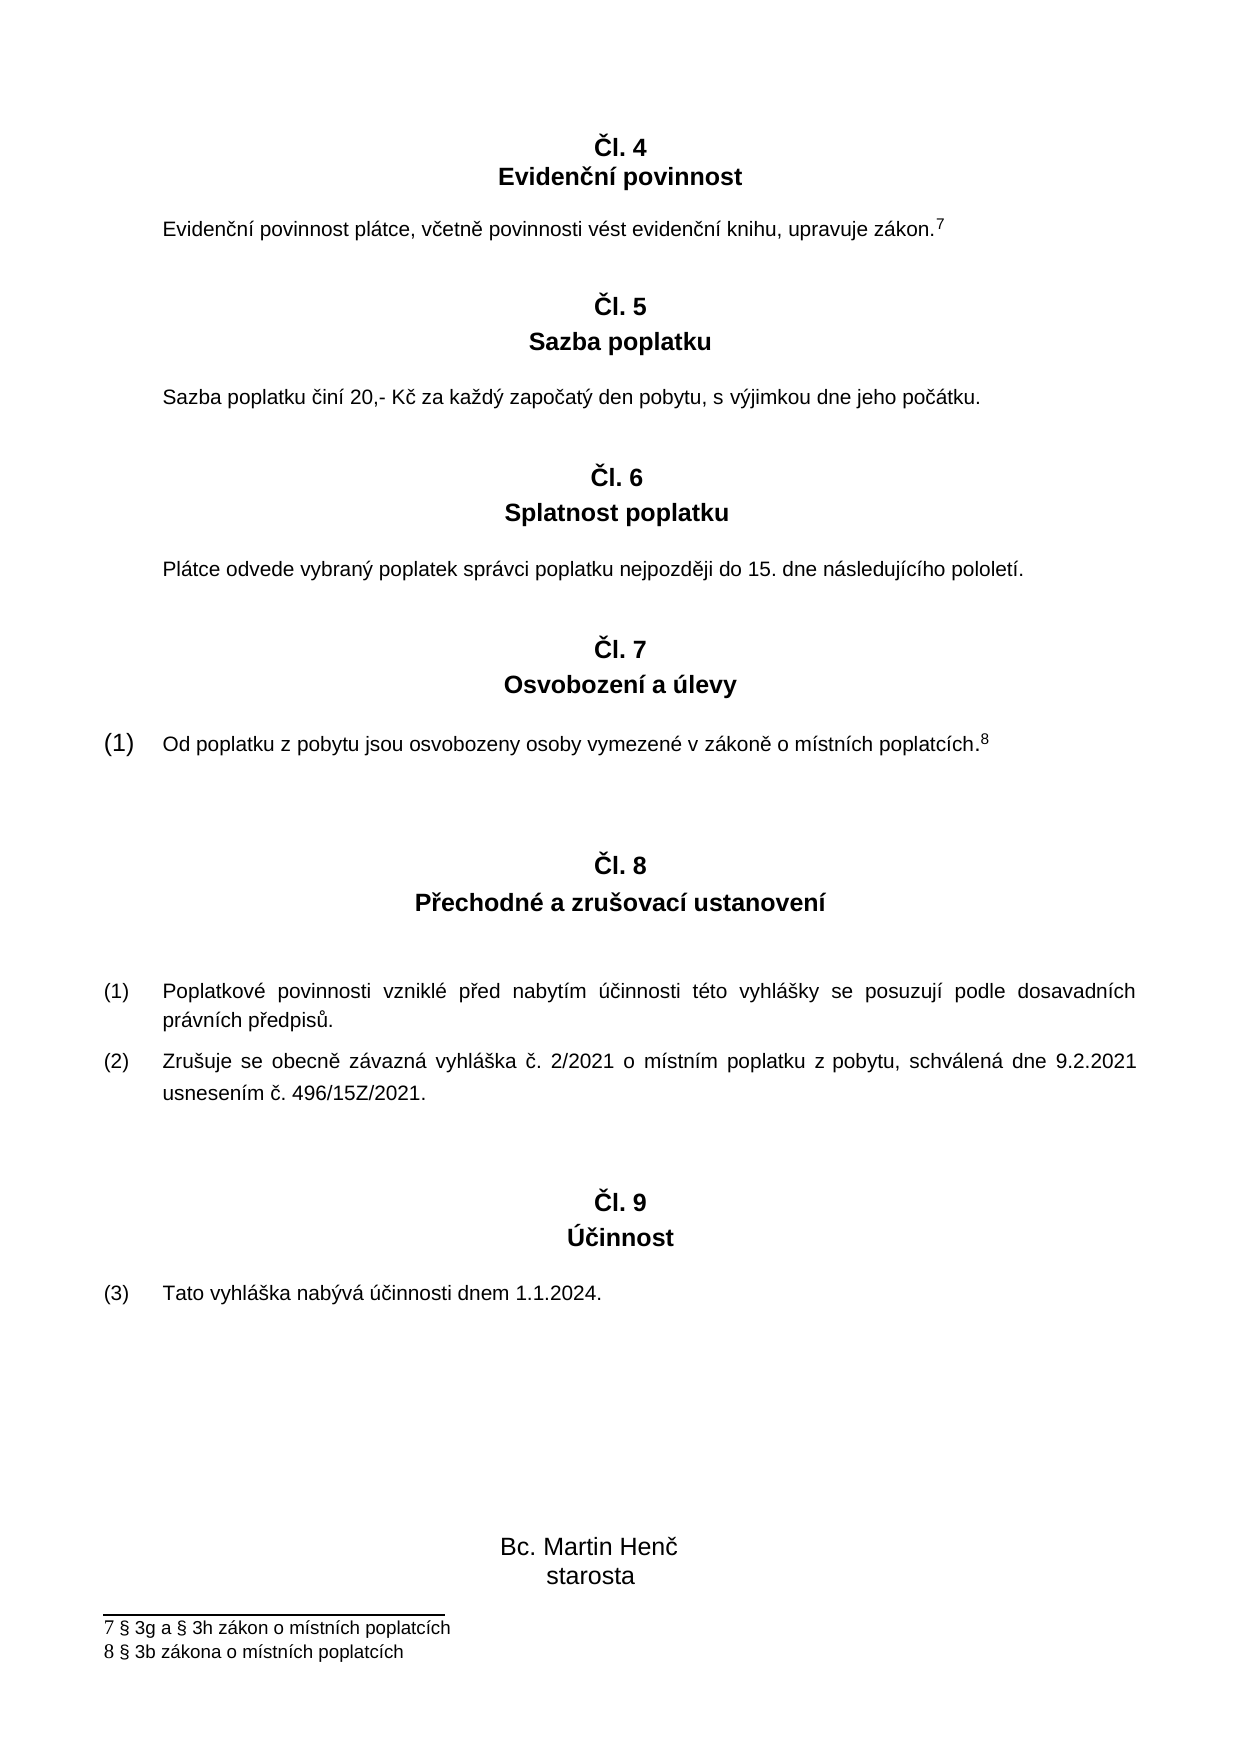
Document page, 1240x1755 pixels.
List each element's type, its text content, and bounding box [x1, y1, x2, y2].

text Evidenční povinnost plátce, včetně povinnosti vést evidenční knihu, upravuje zákon. [162, 215, 1137, 242]
text Čl. 9 [103, 1188, 1137, 1217]
text Sazba poplatku [103, 327, 1137, 356]
list § 3b zákona o místních poplatcích [103, 1639, 1137, 1663]
text Čl. 7 [103, 635, 1137, 664]
list Poplatkové povinnosti vzniklé před nabytím účinnosti této vyhlášky se posuzují podle dosavadních právních předpisů. [103, 979, 1137, 1032]
text Plátce odvede vybraný poplatek správci poplatku nejpozději do 15. dne následujícího pololetí. [162, 556, 1137, 580]
text Účinnost [103, 1223, 1137, 1252]
text Bc. Martin Henč [177, 1532, 1137, 1561]
text Čl. 8 [103, 851, 1137, 879]
list Zrušuje se obecně závazná vyhláška č. 2/2021 o místním poplatku z pobytu, schválená dne 9.2.2021 usnesením č. 496/15Z/2021. [103, 1049, 1137, 1104]
text § 3g a § 3h zákon o místních poplatcích [103, 1615, 1137, 1639]
text Čl. 5 [103, 292, 1137, 321]
text Přechodné a zrušovací ustanovení [103, 888, 1137, 917]
text Evidenční povinnost [103, 162, 1137, 190]
text Splatnost poplatku [103, 498, 1137, 527]
list Od poplatku z pobytu jsou osvobozeny osoby vymezené v zákoně o místních poplatcích. [103, 728, 1137, 757]
text starosta [177, 1561, 1137, 1589]
text Čl. 6 [103, 463, 1137, 492]
text Čl. 4 [103, 133, 1137, 162]
text Osvobození a úlevy [103, 670, 1137, 699]
text Sazba poplatku činí 20,- Kč za každý započatý den pobytu, s výjimkou dne jeho počátku. [162, 385, 1137, 409]
list Tato vyhláška nabývá účinnosti dnem 1.1.2024. [103, 1281, 1137, 1305]
